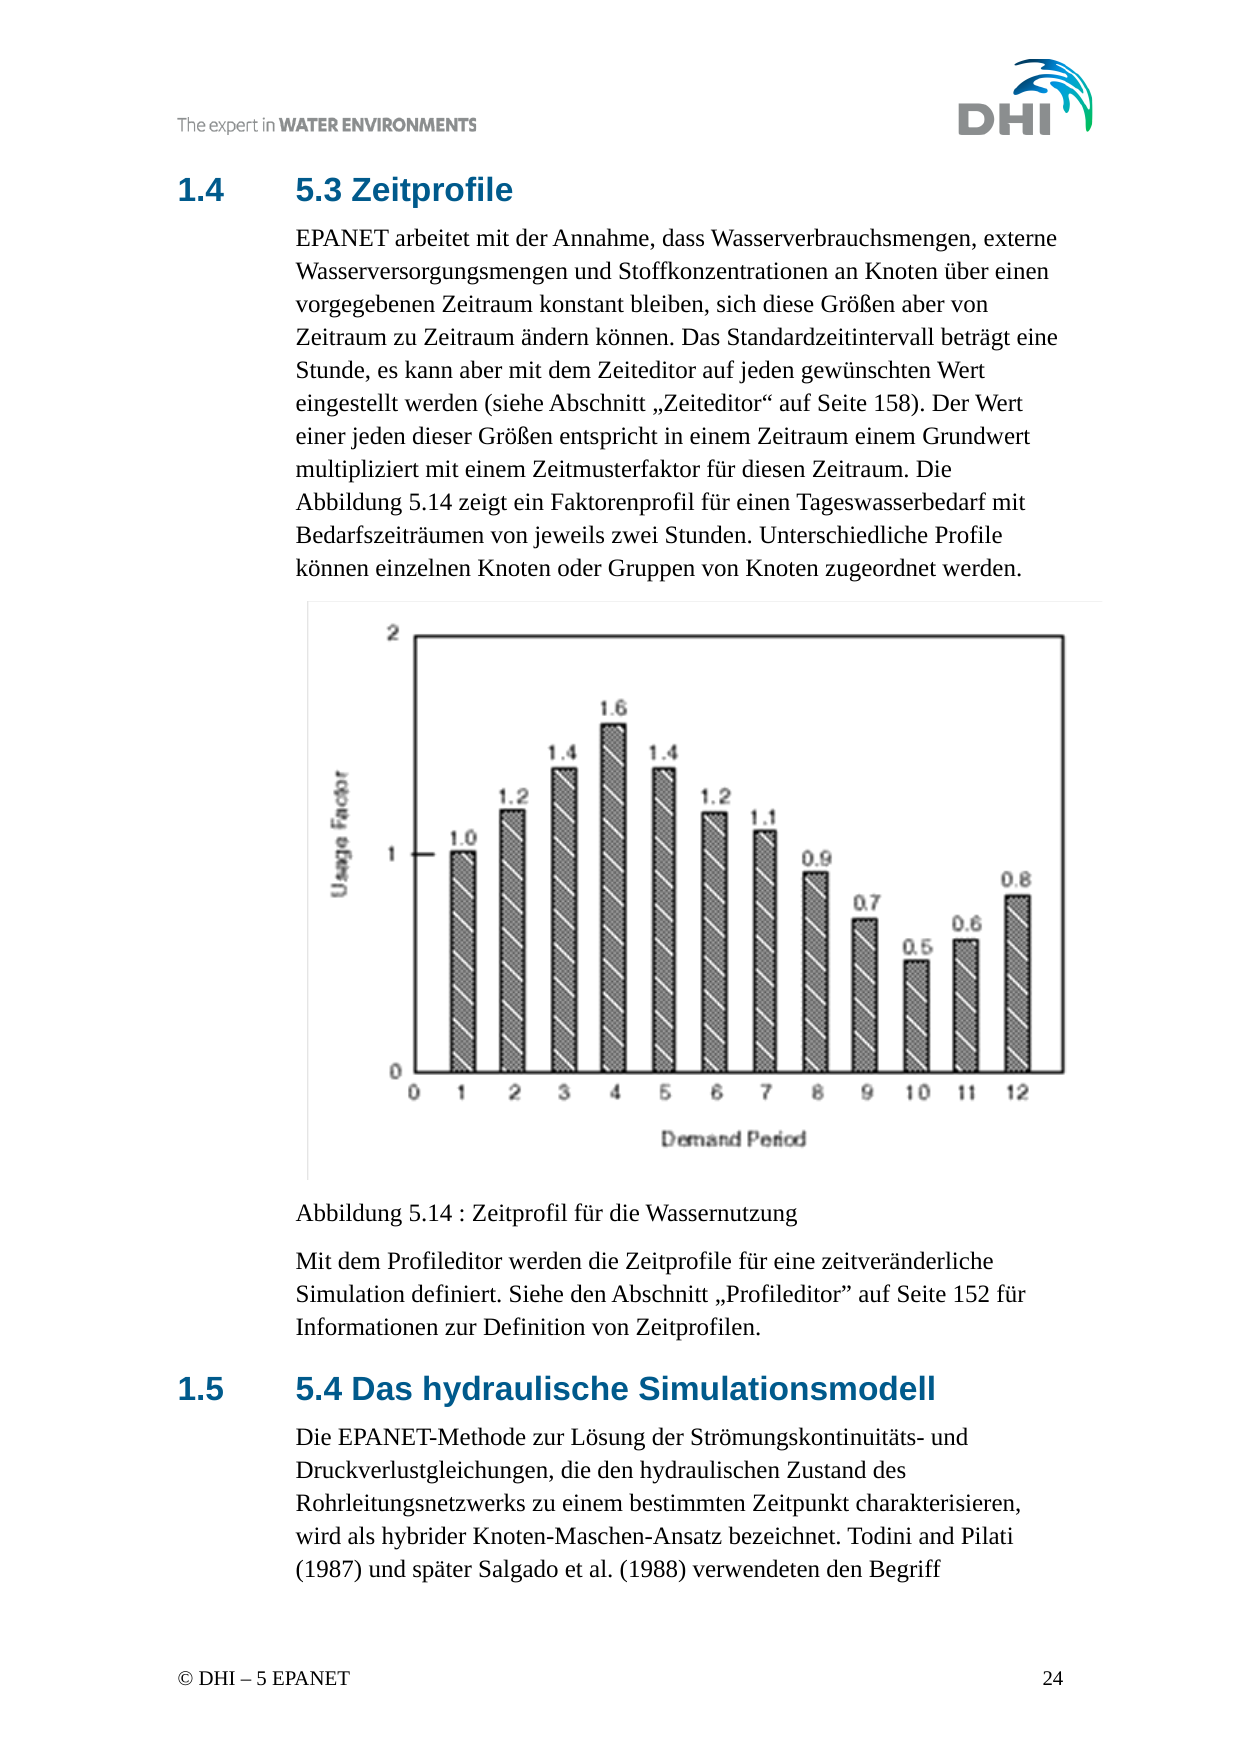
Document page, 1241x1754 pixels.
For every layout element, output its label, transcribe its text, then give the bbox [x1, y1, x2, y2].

text Abbildung 5.14 : Zeitprofil für die Wassernutzung [295, 1198, 1063, 1227]
picture [307, 601, 1104, 1180]
subtitle 5.4 Das hydraulische Simulationsmodell [177, 1369, 1063, 1407]
picture [177, 117, 477, 135]
picture [958, 59, 1093, 135]
subtitle 5.3 Zeitprofile [177, 169, 1063, 208]
text Die EPANET-Methode zur Lösung der Strömungskontinuitäts- und Druckverlustgleichungen, die den hydraulischen Zustand des Rohrleitungsnetzwerks zu einem bestimmten Zeitpunkt charakterisieren, wird als hybrider Knoten-Maschen-Ansatz bezeichnet. Todini and Pilati (1987) und später Salgado et al. (1988) verwendeten den Begriff [295, 1422, 1063, 1583]
text Mit dem Profileditor werden die Zeitprofile für eine zeitveränderliche Simulation definiert. Siehe den Abschnitt „Profileditor” auf Seite 152 für Informationen zur Definition von Zeitprofilen. [295, 1246, 1063, 1341]
text EPANET arbeitet mit der Annahme, dass Wasserverbrauchsmengen, externe Wasserversorgungsmengen und Stoffkonzentrationen an Knoten über einen vorgegebenen Zeitraum konstant bleiben, sich diese Größen aber von Zeitraum zu Zeitraum ändern können. Das Standardzeitintervall beträgt eine Stunde, es kann aber mit dem Zeiteditor auf jeden gewünschten Wert eingestellt werden (siehe Abschnitt „Zeiteditor“ auf Seite 158). Der Wert einer jeden dieser Größen entspricht in einem Zeitraum einem Grundwert multipliziert mit einem Zeitmusterfaktor für diesen Zeitraum. Die Abbildung 5.14 zeigt ein Faktorenprofil für einen Tageswasserbedarf mit Bedarfszeiträumen von jeweils zwei Stunden. Unterschiedliche Profile können einzelnen Knoten oder Gruppen von Knoten zugeordnet werden. [295, 223, 1063, 582]
